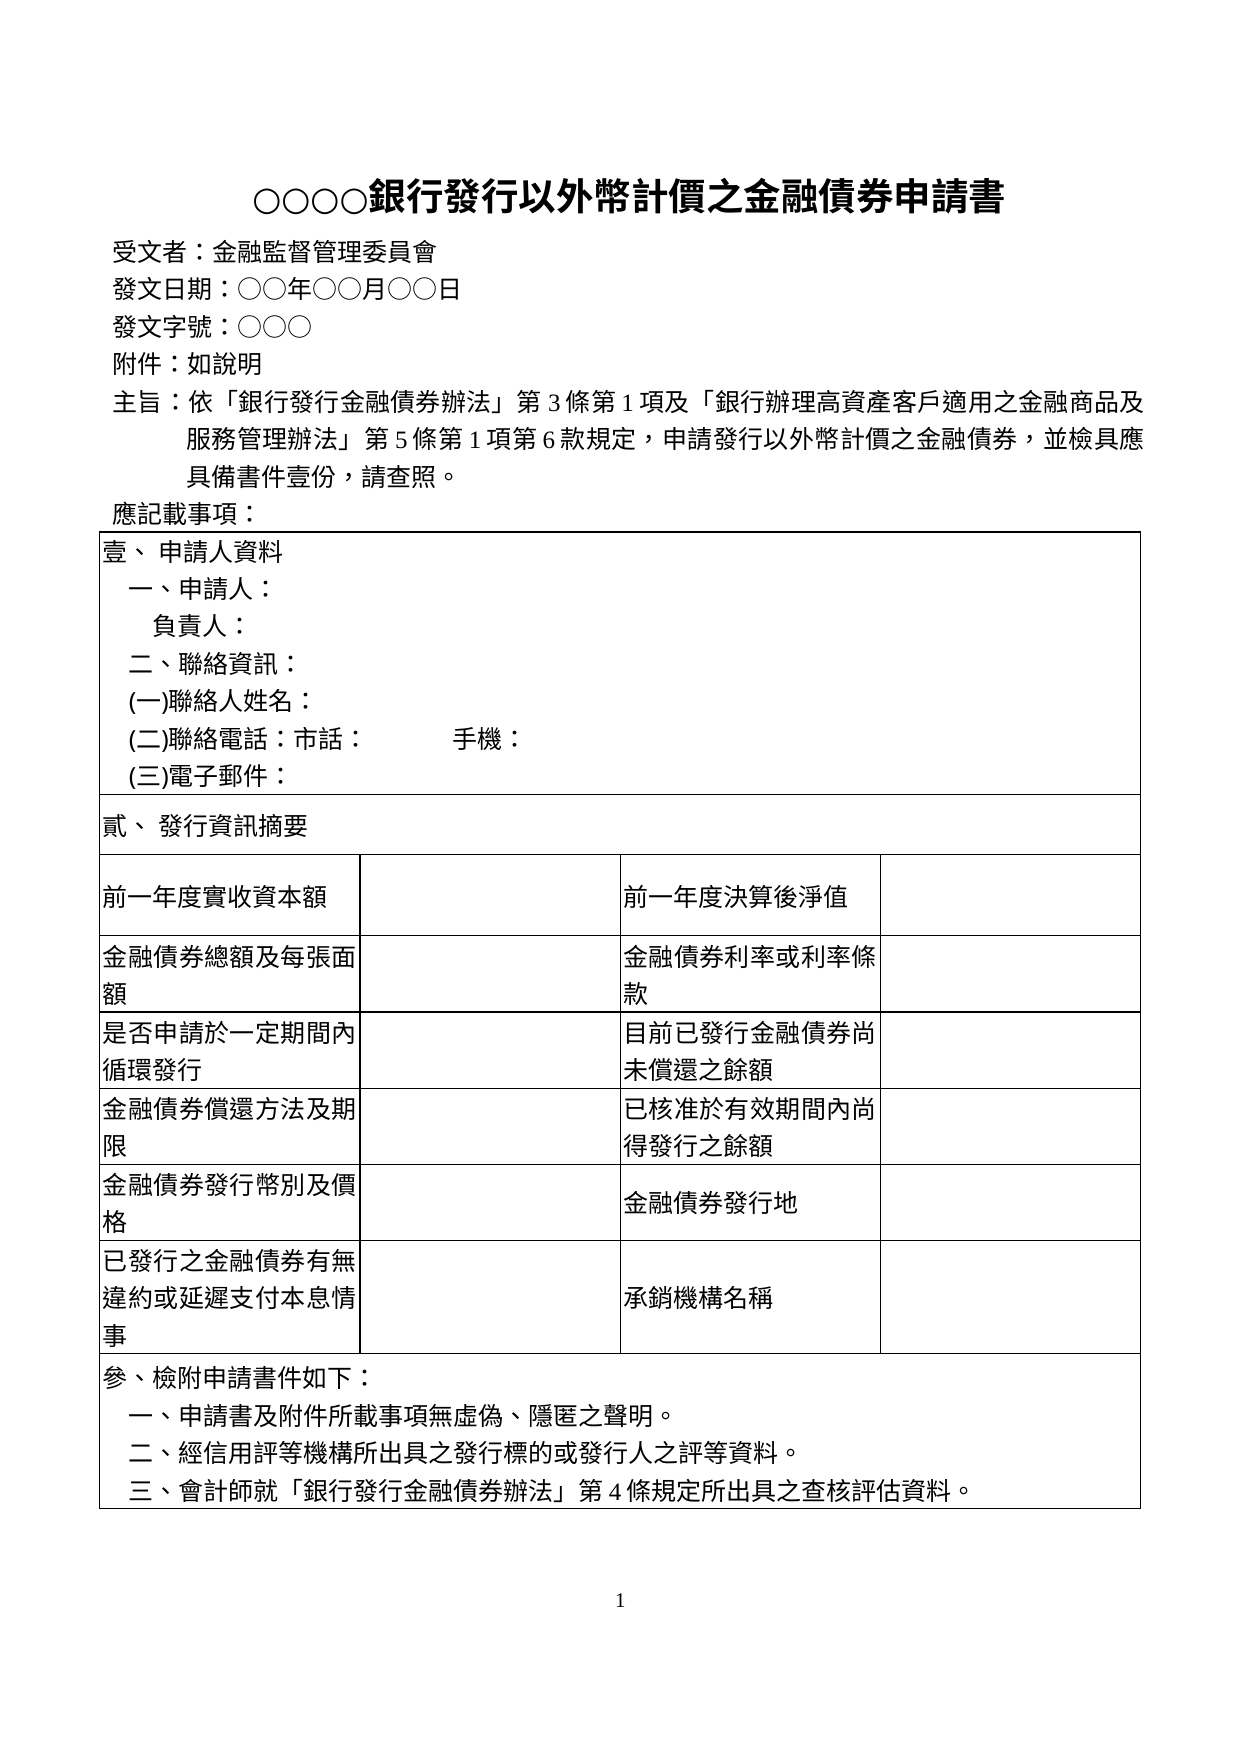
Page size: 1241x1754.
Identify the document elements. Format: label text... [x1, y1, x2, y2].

table_cell 金融債券發行地 [621, 1165, 880, 1239]
table_cell 目前已發行金融債券尚未償還之餘額 [621, 1013, 880, 1087]
table_cell 金融債券總額及每張面額 [100, 936, 359, 1011]
table_cell 前一年度決算後淨值 [621, 855, 880, 935]
table_cell 是否申請於一定期間內循環發行 [100, 1013, 359, 1087]
table_cell 發行資訊摘要 [100, 795, 1140, 854]
text 發文日期：○○年○○月○○日 [112, 269, 1146, 306]
table_cell [881, 855, 1140, 935]
table_cell 參、檢附申請書件如下： 一、申請書及附件所載事項無虛偽、隱匿之聲明。 二、經信用評等機構所出具之發行標的或發行人之評等資料。 三、會計師就「銀行發行金融債券辦法」第4條規定所出具之查核評估資料。 四、財務報表：最近一期經會計師查核簽證之財務報告、本年度截至申請時上月底損益。 五、金融債券發行及募得價款運用之計畫： 如採循環發行者，申請循環發行之原因、所定之一定期間及其合理性。 預計銷售對象及銷售通路之規畫。 外幣計價金融債券發行年限，是否有贖回條款及贖回期間。 預定發行利率或利率條款及發行幣別。 使用目的(授信、投資或交易等)及效益評估。 六、償還金融債券之籌集計畫及保管方法。 七、經律師審閱符合發行要件之發行辦法。 八、董事會會議紀錄。 提報董事會之資料，應包括申請書件十一之各項文件，並具體說明商品架構、風險評估及審查情形。 如為到期保本率低於計價貨幣本金之百分之70者，董事會應就外部專家意見逐項討論並做成決議。 九、前各次金融債券發行及執行情形，區分各類金融債券種類及發行主體(總行、海外分行或子銀行)，說明前已發行流通在外之餘額及已核准於有效期間尚得發行之餘額等明細資料，如有未執行完成者，應說明正當理由。 十、金管會核准辦理高資產客戶適用之金融商品及服務之核准函。 十一、經風險管理主管及法令遵循主管覆核並簽署之自評表 (詳附表)及下列書件： 商品特性說明書。 金融債券內容及架構之說明。 如為到期保本率低於計價貨幣本金之百分之70者，應另檢附1至2名外部專家共同審查商品架構設計及風險評估妥適性之會議紀錄。外部專家應具有曾於國內外大專院校講授衍生性金融商品、財務工程及風險控管相關課程5年以上之教授、副教授或助理教授之經歷。 商品說明書。 風險預告書。 資訊揭露事項之規劃說明文件(包括定期揭露參考價格、連結標的相關資訊及重大資訊公告等)。 [100, 1354, 1140, 1508]
text ○○○○銀行發行以外幣計價之金融債券申請書 [112, 156, 1146, 231]
table_cell [881, 1013, 1140, 1087]
table_cell 金融債券發行幣別及價格 [100, 1165, 359, 1239]
text 應記載事項： [112, 494, 1146, 531]
table_cell [361, 1013, 620, 1087]
table_cell [361, 1165, 620, 1239]
table_cell 已核准於有效期間內尚得發行之餘額 [621, 1089, 880, 1163]
table_cell [361, 1089, 620, 1163]
table_cell [881, 936, 1140, 1011]
table_cell 金融債券償還方法及期限 [100, 1089, 359, 1163]
table_cell 金融債券利率或利率條款 [621, 936, 880, 1011]
table_cell [881, 1089, 1140, 1163]
table_cell [881, 1165, 1140, 1239]
text 主旨：依「銀行發行金融債券辦法」第3條第1項及「銀行辦理高資產客戶適用之金融商品及服務管理辦法」第5條第1項第6款規定，申請發行以外幣計價之金融債券，並檢具應具備書件壹份，請查照。 [112, 381, 1146, 494]
text 受文者：金融監督管理委員會 [112, 231, 1146, 269]
table_cell [361, 855, 620, 935]
table_cell 前一年度實收資本額 [100, 855, 359, 935]
table_cell [361, 1241, 620, 1353]
table_header 申請人資料 一、申請人： 負責人： 二、聯絡資訊： (一)聯絡人姓名： (二)聯絡電話：市話： 手機： (三)電子郵件： [100, 533, 1140, 794]
table_cell [881, 1241, 1140, 1353]
table_cell [361, 936, 620, 1011]
text 發文字號：○○○ [112, 306, 1146, 344]
text 附件：如說明 [112, 344, 1146, 381]
table_cell 承銷機構名稱 [621, 1241, 880, 1353]
table_cell 已發行之金融債券有無違約或延遲支付本息情事 [100, 1241, 359, 1353]
